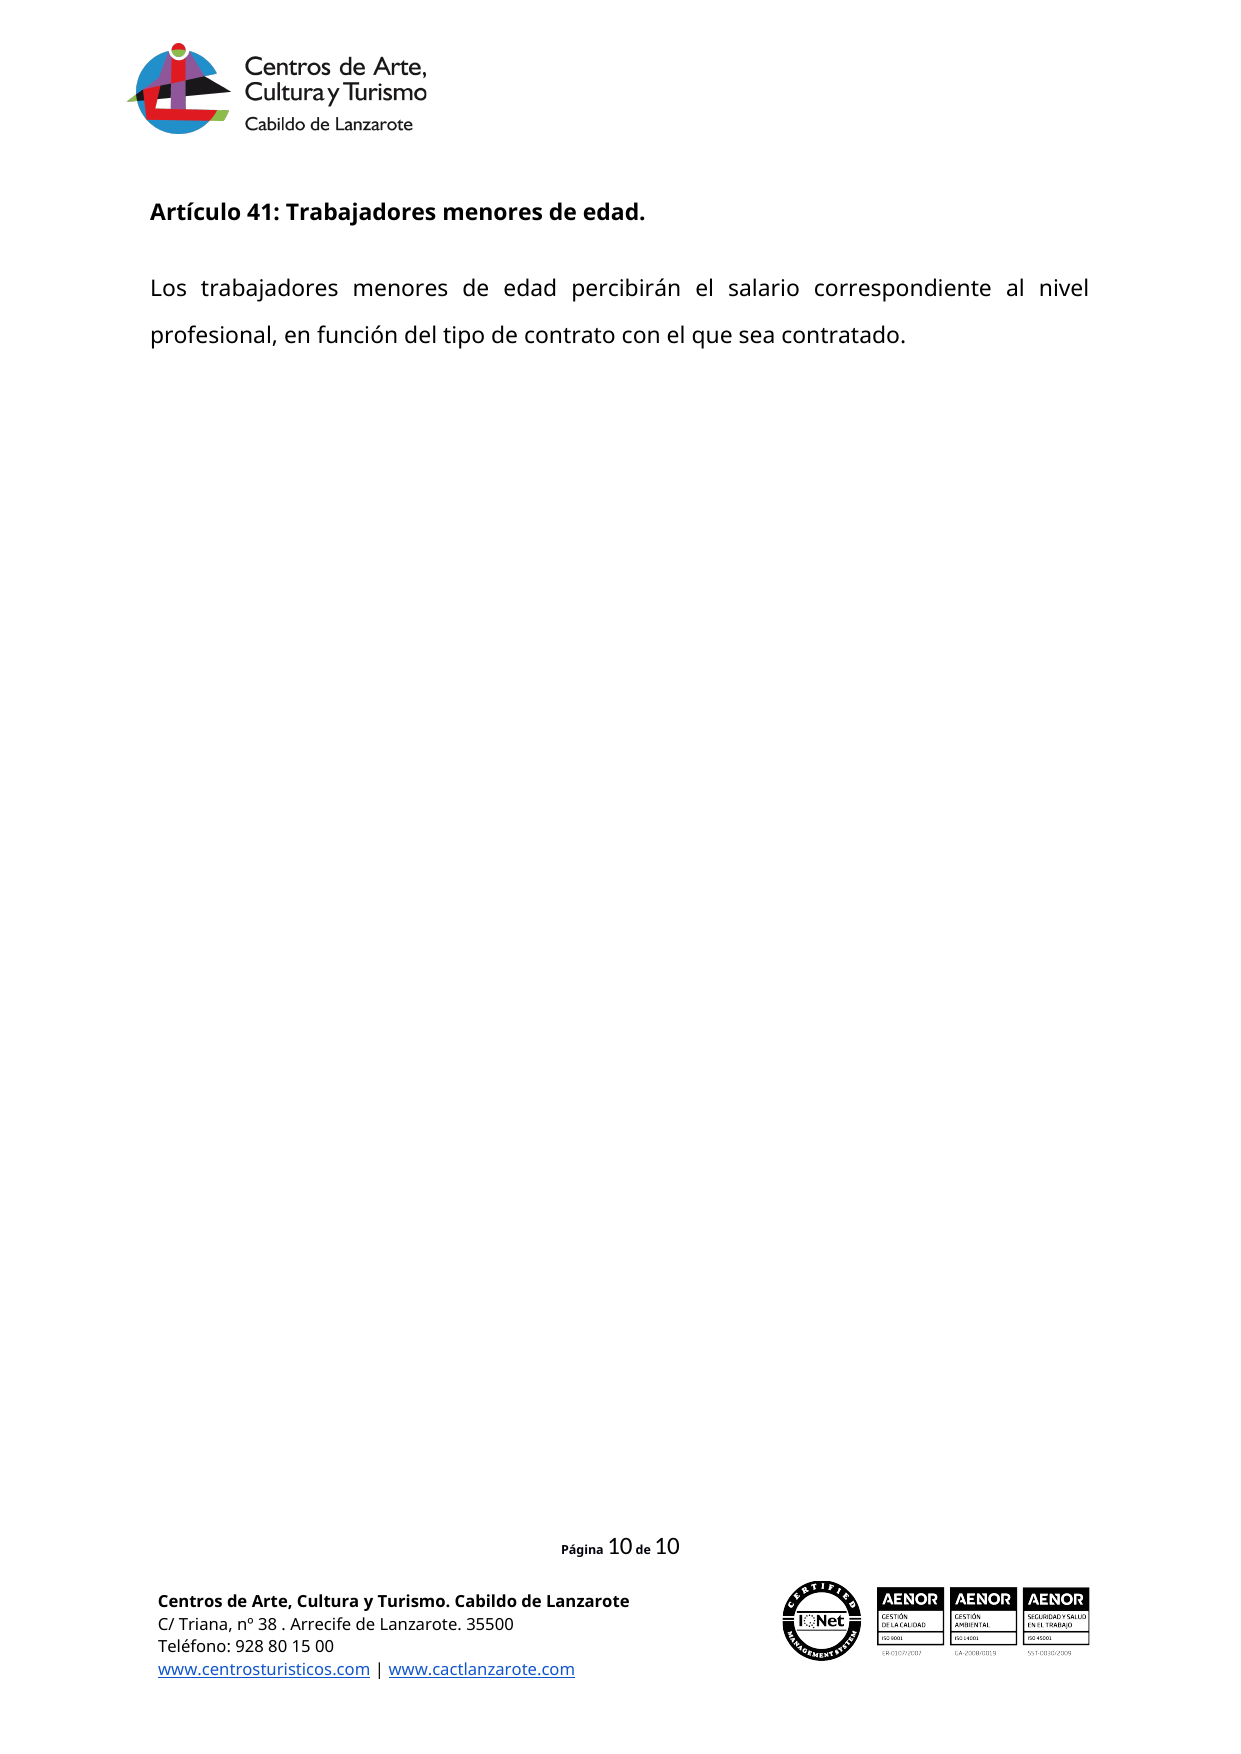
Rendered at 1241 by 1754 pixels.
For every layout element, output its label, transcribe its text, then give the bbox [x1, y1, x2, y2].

text Artículo 41: Trabajadores menores de edad. [150, 196, 1090, 227]
picture [782, 1581, 1090, 1661]
text Los trabajadores menores de edad percibirán el salario correspondiente al nivel profesional, en función del tipo de contrato con el que sea contratado. [150, 272, 1090, 350]
picture [126, 43, 427, 134]
